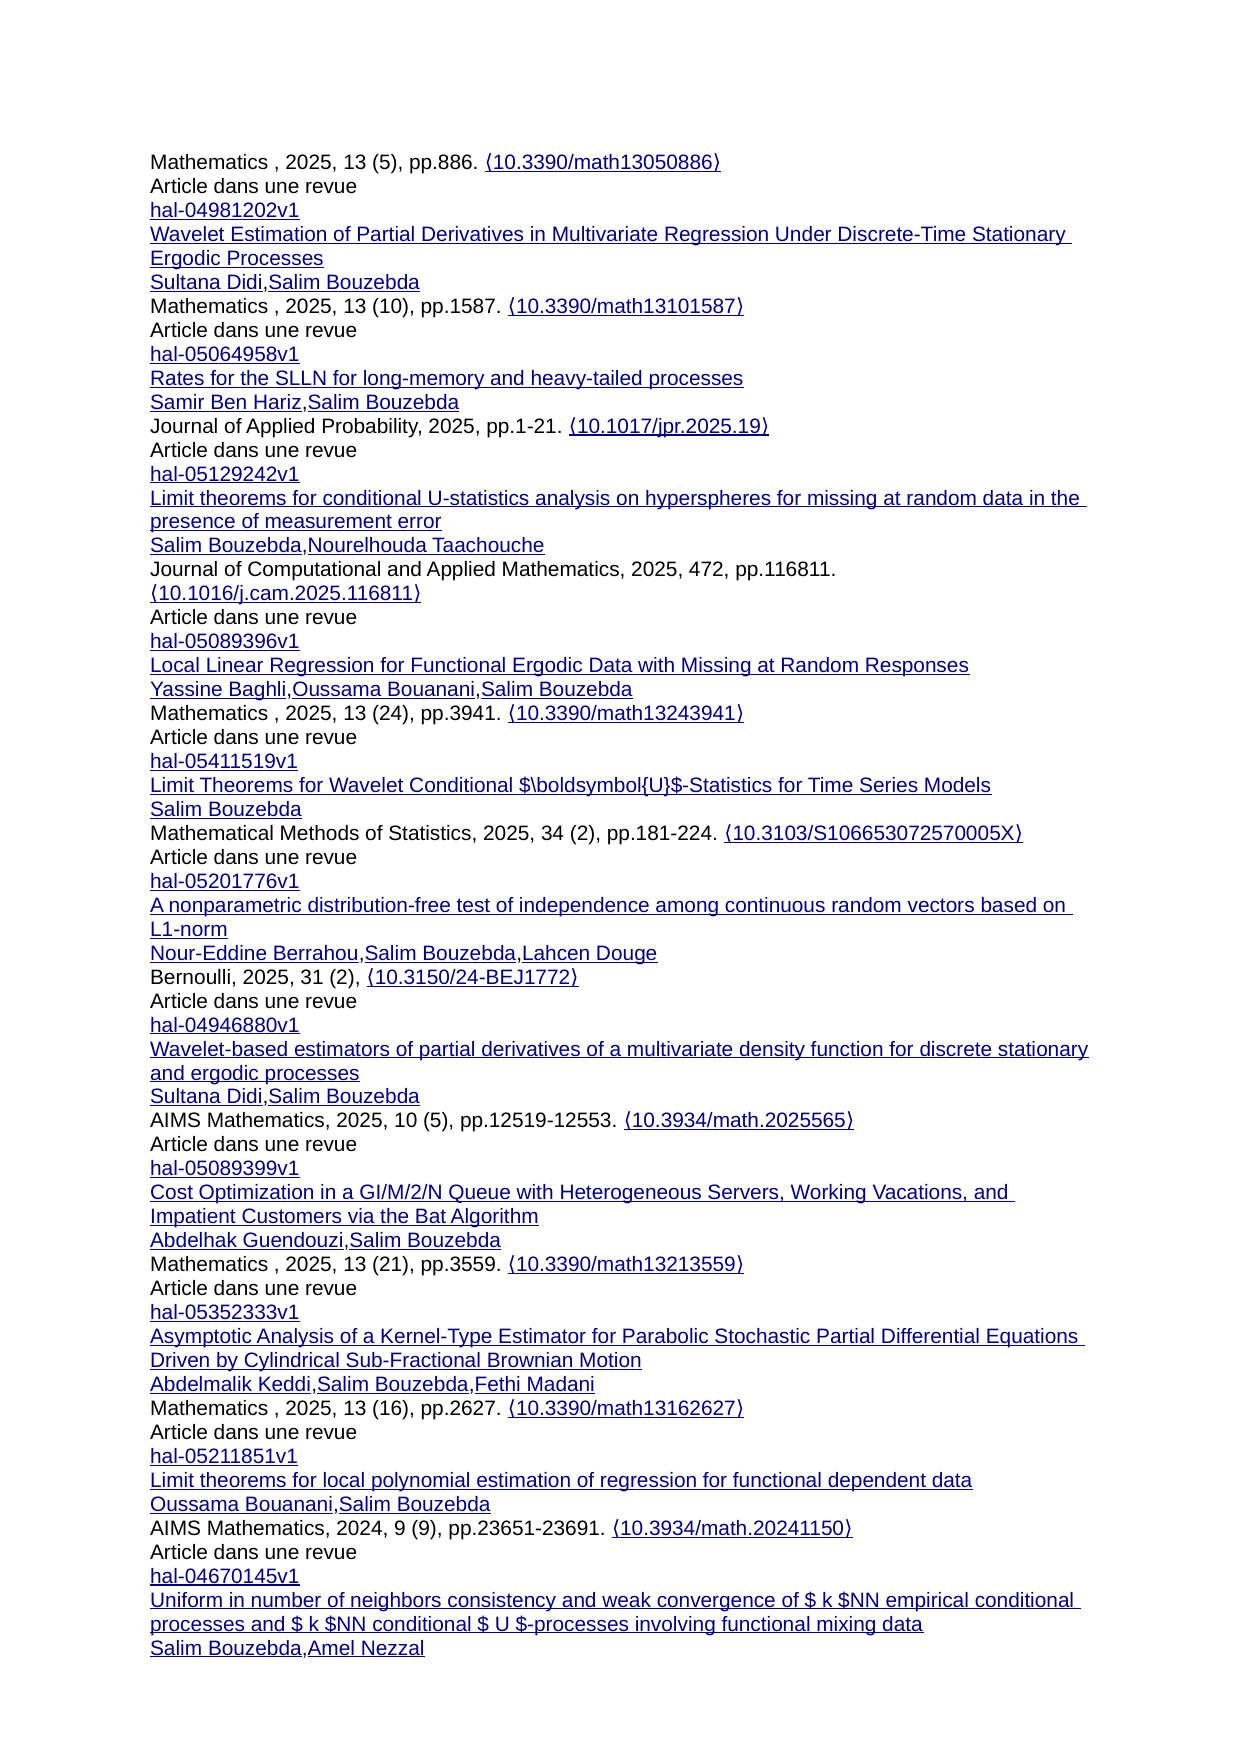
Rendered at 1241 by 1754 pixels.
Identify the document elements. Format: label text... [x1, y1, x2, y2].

table_cell Wavelet Estimation of Partial Derivatives in Multivariate Regression Under Discrete-Time Stationary Ergodic Processes Sultana Didi,Salim Bouzebda Mathematics , 2025, 13 (10), pp.1587. ⟨10.3390/math13101587⟩ Article dans une revue hal-05064958v1 [150, 222, 1090, 366]
table_cell Limit theorems for conditional U-statistics analysis on hyperspheres for missing at random data in the presence of measurement error Salim Bouzebda,Nourelhouda Taachouche Journal of Computational and Applied Mathematics, 2025, 472, pp.116811. ⟨10.1016/j.cam.2025.116811⟩ Article dans une revue hal-05089396v1 [150, 485, 1090, 653]
table_cell Cost Optimization in a GI/M/2/N Queue with Heterogeneous Servers, Working Vacations, and Impatient Customers via the Bat Algorithm Abdelhak Guendouzi,Salim Bouzebda Mathematics , 2025, 13 (21), pp.3559. ⟨10.3390/math13213559⟩ Article dans une revue hal-05352333v1 [150, 1180, 1090, 1324]
table_cell Uniform in number of neighbors consistency and weak convergence of $ k $NN empirical conditional processes and $ k $NN conditional $ U $-processes involving functional mixing data Salim Bouzebda,Amel Nezzal [150, 1588, 1090, 1659]
table_cell Asymptotic Analysis of a Kernel-Type Estimator for Parabolic Stochastic Partial Differential Equations Driven by Cylindrical Sub-Fractional Brownian Motion Abdelmalik Keddi,Salim Bouzebda,Fethi Madani Mathematics , 2025, 13 (16), pp.2627. ⟨10.3390/math13162627⟩ Article dans une revue hal-05211851v1 [150, 1324, 1090, 1468]
table_cell A nonparametric distribution-free test of independence among continuous random vectors based on L1-norm Nour-Eddine Berrahou,Salim Bouzebda,Lahcen Douge Bernoulli, 2025, 31 (2), ⟨10.3150/24-BEJ1772⟩ Article dans une revue hal-04946880v1 [150, 893, 1090, 1036]
table_cell Limit Theorems for Wavelet Conditional $\boldsymbol{U}$-Statistics for Time Series Models Salim Bouzebda Mathematical Methods of Statistics, 2025, 34 (2), pp.181-224. ⟨10.3103/S106653072570005X⟩ Article dans une revue hal-05201776v1 [150, 773, 1090, 893]
table_cell Limit theorems for local polynomial estimation of regression for functional dependent data Oussama Bouanani,Salim Bouzebda AIMS Mathematics, 2024, 9 (9), pp.23651-23691. ⟨10.3934/math.20241150⟩ Article dans une revue hal-04670145v1 [150, 1468, 1090, 1587]
table_cell Local Linear Regression for Functional Ergodic Data with Missing at Random Responses Yassine Baghli,Oussama Bouanani,Salim Bouzebda Mathematics , 2025, 13 (24), pp.3941. ⟨10.3390/math13243941⟩ Article dans une revue hal-05411519v1 [150, 653, 1090, 773]
table_cell Wavelet-based estimators of partial derivatives of a multivariate density function for discrete stationary and ergodic processes Sultana Didi,Salim Bouzebda AIMS Mathematics, 2025, 10 (5), pp.12519-12553. ⟨10.3934/math.2025565⟩ Article dans une revue hal-05089399v1 [150, 1036, 1090, 1180]
table_cell Mathematics , 2025, 13 (5), pp.886. ⟨10.3390/math13050886⟩ Article dans une revue hal-04981202v1 [150, 150, 1090, 222]
table_cell Rates for the SLLN for long-memory and heavy-tailed processes Samir Ben Hariz,Salim Bouzebda Journal of Applied Probability, 2025, pp.1-21. ⟨10.1017/jpr.2025.19⟩ Article dans une revue hal-05129242v1 [150, 366, 1090, 485]
